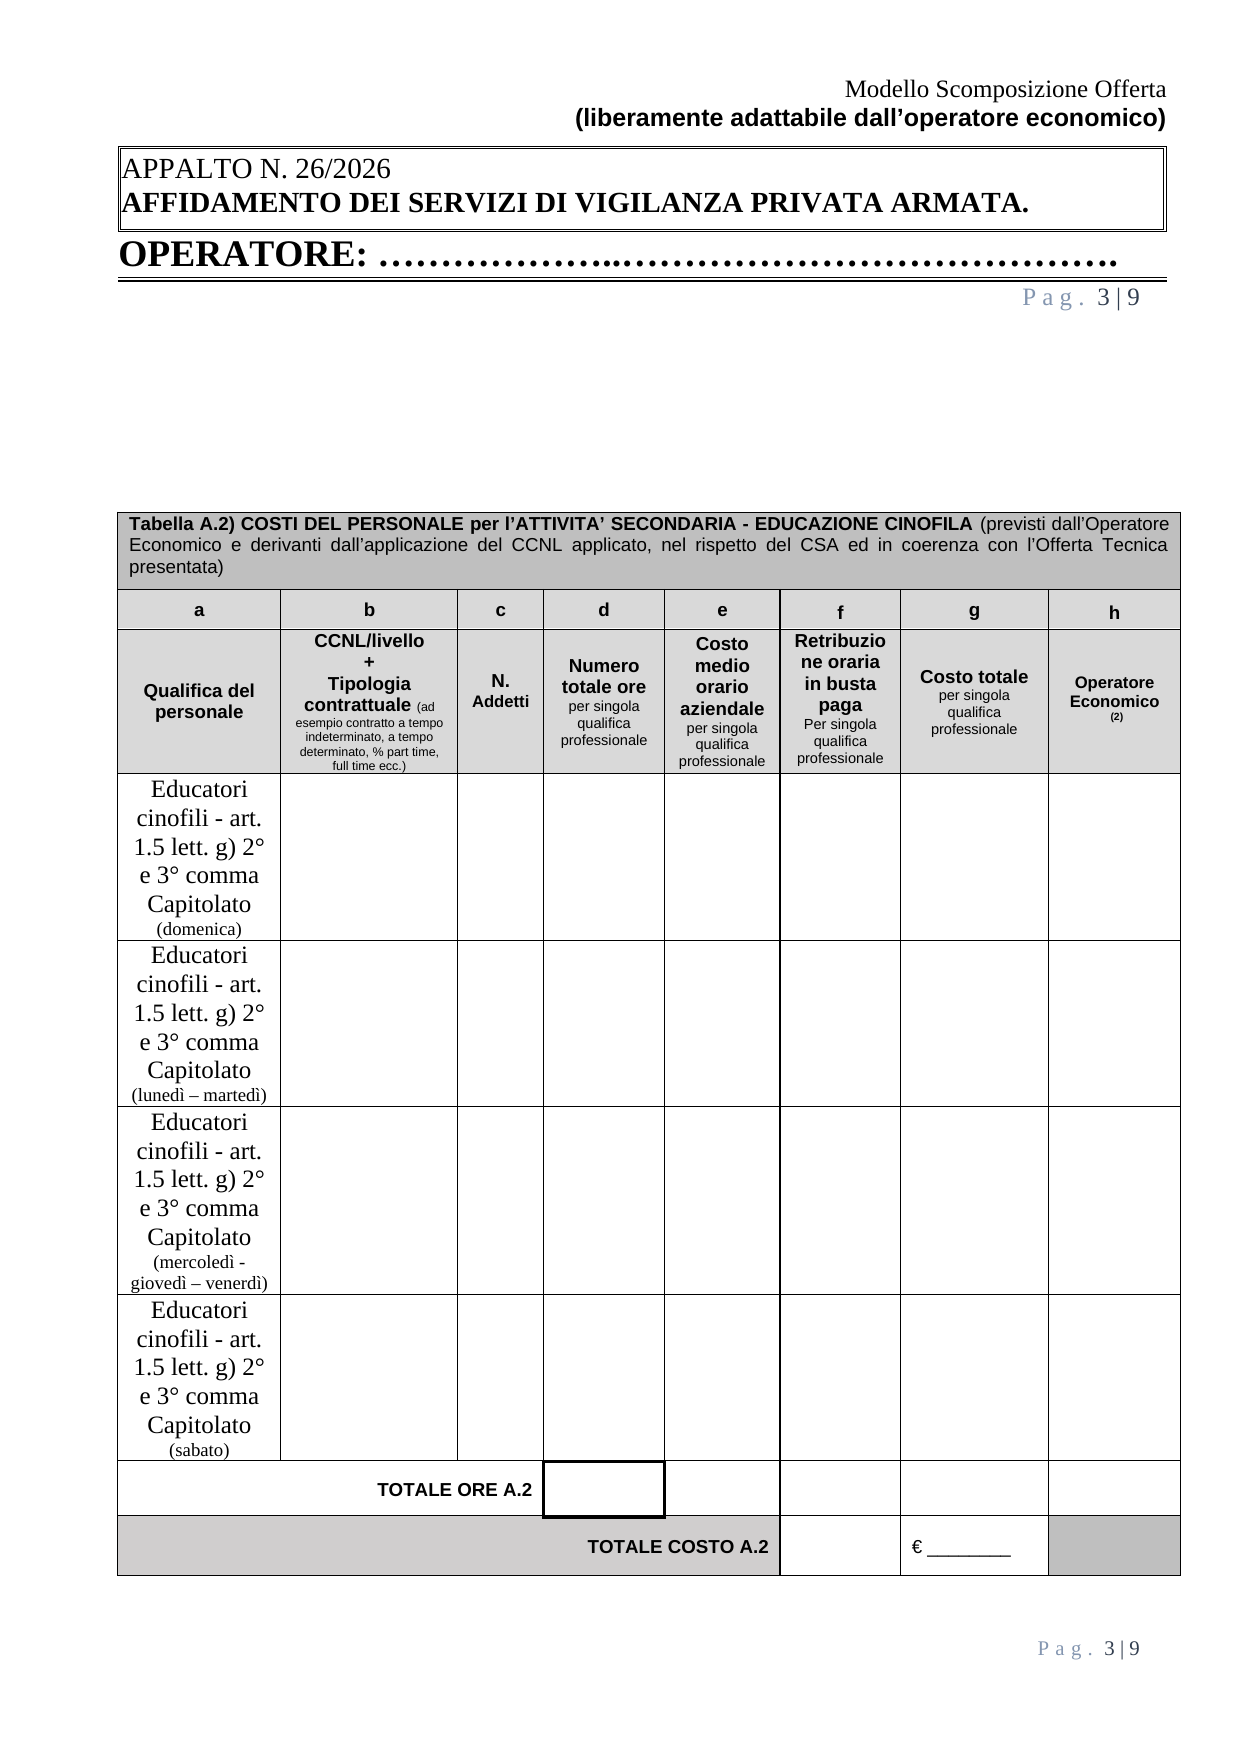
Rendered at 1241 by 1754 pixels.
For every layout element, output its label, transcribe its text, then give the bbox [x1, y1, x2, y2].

table_cell [781, 1107, 900, 1294]
table_cell Retribuzione oraria in busta paga Per singola qualifica professionale [781, 630, 900, 773]
table_cell Costo totale per singola qualifica professionale [901, 630, 1048, 773]
table_cell [458, 774, 543, 939]
table_cell [665, 774, 779, 939]
table_cell TOTALE ORE A.2 [118, 1461, 542, 1515]
table_cell N. Addetti [458, 630, 543, 773]
table_cell [458, 1295, 543, 1460]
table_cell [781, 1516, 900, 1575]
table_cell [901, 774, 1048, 939]
table_cell [281, 774, 457, 939]
table_cell Educatori cinofili - art. 1.5 lett. g) 2° e 3° comma Capitolato (mercoledì - giovedì – venerdì) [118, 1107, 280, 1294]
table_cell [544, 941, 664, 1106]
table_cell e [665, 590, 779, 628]
table_cell Educatori cinofili - art. 1.5 lett. g) 2° e 3° comma Capitolato (sabato) [118, 1295, 280, 1460]
table_cell c [458, 590, 543, 628]
table_cell [1049, 941, 1180, 1106]
table_cell [901, 1461, 1048, 1515]
table_cell [665, 1295, 779, 1460]
table_cell [781, 941, 900, 1106]
table_cell [666, 1461, 779, 1515]
table_header Tabella A.2) COSTI DEL PERSONALE per l’ATTIVITA’ SECONDARIA - EDUCAZIONE CINOFILA (previsti dall’Operatore Economico e derivanti dall’applicazione del CCNL applicato, nel rispetto del CSA ed in coerenza con l’Offerta Tecnica presentata) [118, 513, 1180, 589]
table_cell [1049, 1107, 1180, 1294]
table_cell [781, 1295, 900, 1460]
table_cell [281, 941, 457, 1106]
table_cell d [544, 590, 664, 628]
table_cell [1049, 774, 1180, 939]
table_cell € ________ [901, 1516, 1048, 1575]
table_cell [544, 1107, 664, 1294]
table_cell [665, 1107, 779, 1294]
table_cell Numero totale ore per singola qualifica professionale [544, 630, 664, 773]
table_cell [458, 941, 543, 1106]
table_cell [544, 1295, 664, 1460]
table_cell [781, 1461, 900, 1515]
table_cell [901, 941, 1048, 1106]
table_cell Educatori cinofili - art. 1.5 lett. g) 2° e 3° comma Capitolato (lunedì – martedì) [118, 941, 280, 1106]
table_cell [1049, 1461, 1180, 1515]
table_cell [1049, 1295, 1180, 1460]
table_cell Operatore Economico (2) [1049, 630, 1180, 773]
table_cell h [1049, 590, 1180, 628]
table_cell Costo medio orario aziendale per singola qualifica professionale [665, 630, 779, 773]
table_cell [1049, 1516, 1180, 1575]
table_cell [458, 1107, 543, 1294]
table_cell [545, 1463, 663, 1515]
table_cell [781, 774, 900, 939]
table_cell [281, 1295, 457, 1460]
table_cell [901, 1107, 1048, 1294]
table_cell [544, 774, 664, 939]
table_cell Educatori cinofili - art. 1.5 lett. g) 2° e 3° comma Capitolato (domenica) [118, 774, 280, 939]
table_cell b [281, 590, 457, 628]
table_cell TOTALE COSTO A.2 [118, 1516, 779, 1575]
table_cell [901, 1295, 1048, 1460]
table_cell CCNL/livello + Tipologia contrattuale (ad esempio contratto a tempo indeterminato, a tempo determinato, % part time, full time ecc.) [281, 630, 457, 773]
table_cell a [118, 590, 280, 628]
table_cell g [901, 590, 1048, 628]
table_cell [665, 941, 779, 1106]
table_cell Qualifica del personale [118, 630, 280, 773]
table_cell f [781, 590, 900, 628]
table_cell [281, 1107, 457, 1294]
